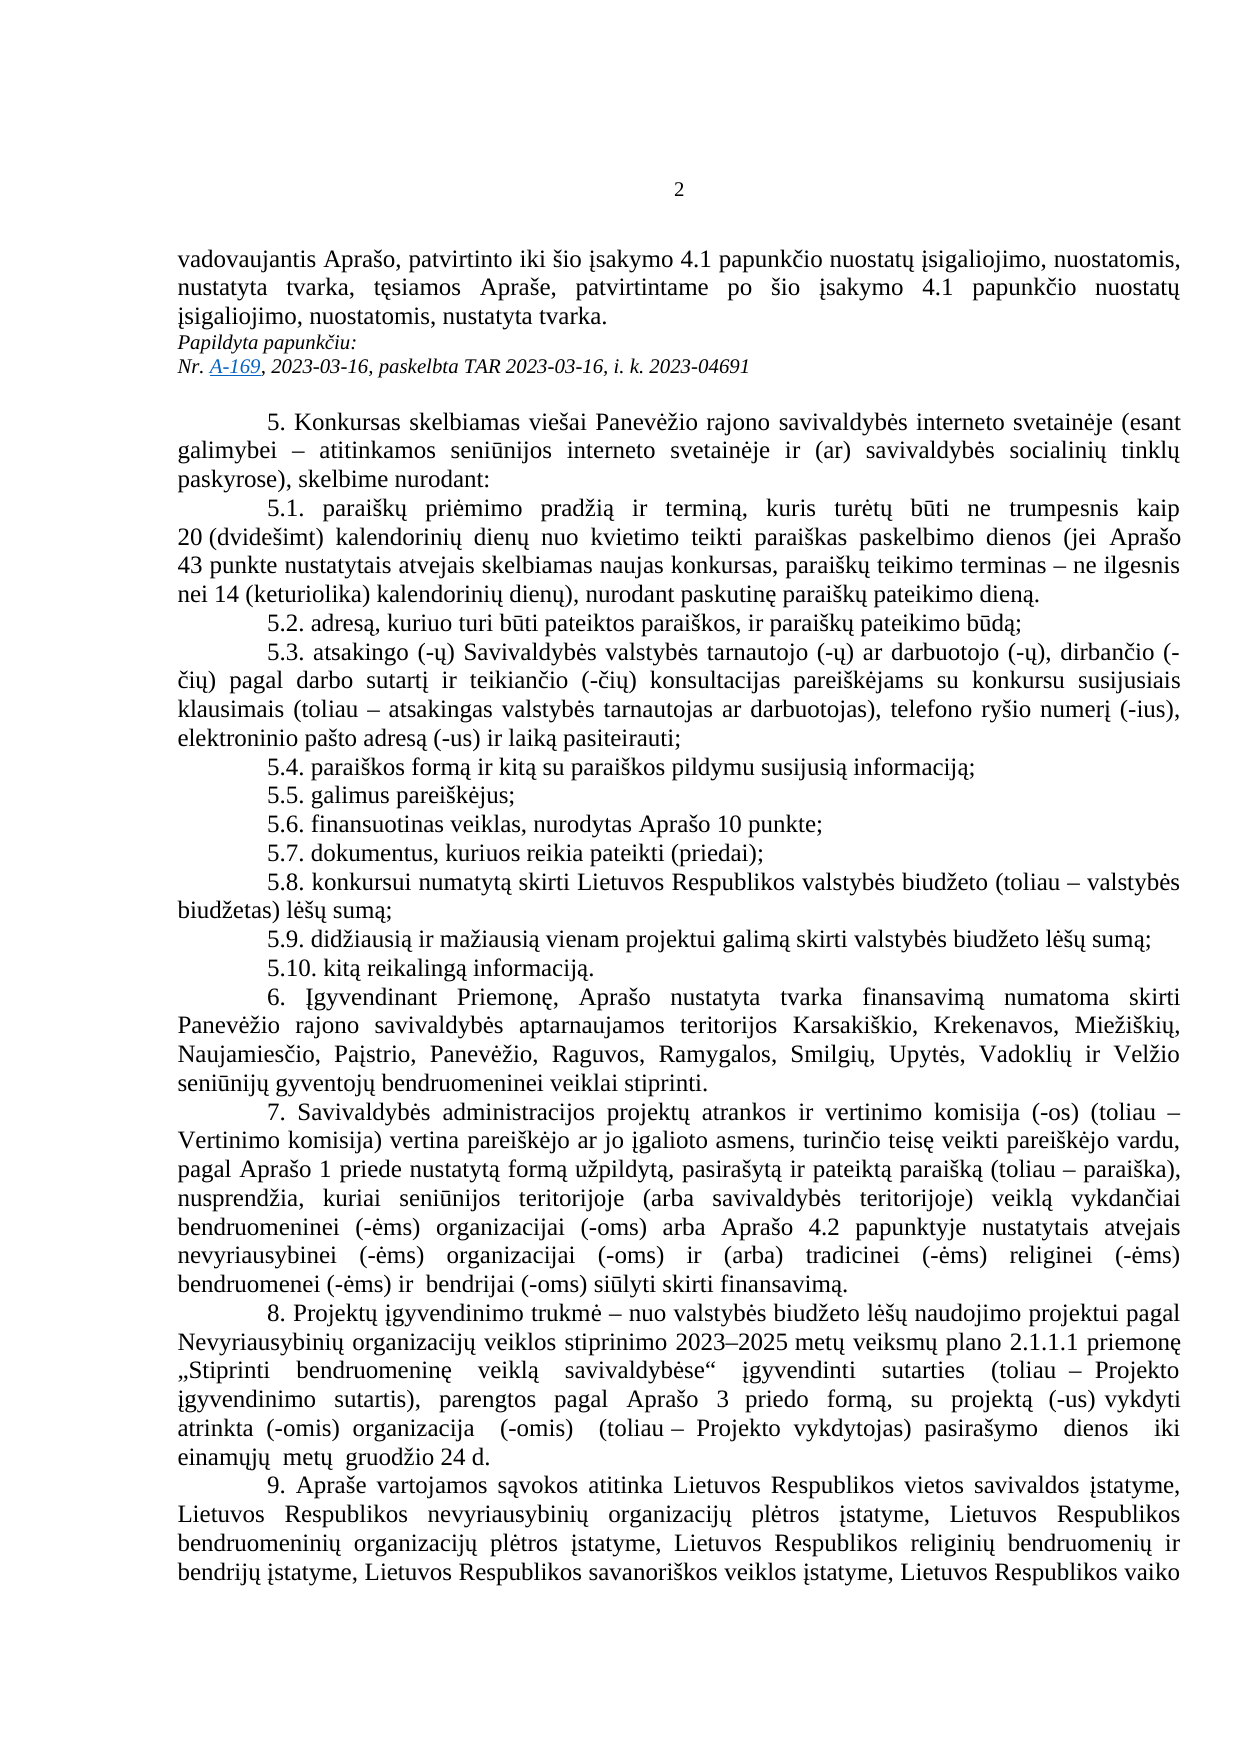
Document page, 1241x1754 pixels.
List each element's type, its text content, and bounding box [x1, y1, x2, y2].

text Nr. A-169, 2023-03-16, paskelbta TAR 2023-03-16, i. k. 2023-04691 [177, 354, 1181, 378]
text 5.1. paraiškų priėmimo pradžią ir terminą, kuris turėtų būti ne trumpesnis kaip 20 (dvidešimt) kalendorinių dienų nuo kvietimo teikti paraiškas paskelbimo dienos (jei Aprašo 43 punkte nustatytais atvejais skelbiamas naujas konkursas, paraiškų teikimo terminas – ne ilgesnis nei 14 (keturiolika) kalendorinių dienų), nurodant paskutinę paraiškų pateikimo dieną. [177, 493, 1181, 608]
text Papildyta papunkčiu: [177, 330, 1181, 354]
text 5.10. kitą reikalingą informaciją. [177, 953, 1181, 982]
text 5.4. paraiškos formą ir kitą su paraiškos pildymu susijusią informaciją; [177, 752, 1181, 781]
text 5.7. dokumentus, kuriuos reikia pateikti (priedai); [177, 838, 1181, 867]
text 7. Savivaldybės administracijos projektų atrankos ir vertinimo komisija (-os) (toliau – Vertinimo komisija) vertina pareiškėjo ar jo įgalioto asmens, turinčio teisę veikti pareiškėjo vardu, pagal Aprašo 1 priede nustatytą formą užpildytą, pasirašytą ir pateiktą paraišką (toliau – paraiška), nusprendžia, kuriai seniūnijos teritorijoje (arba savivaldybės teritorijoje) veiklą vykdančiai bendruomeninei (-ėms) organizacijai (-oms) arba Aprašo 4.2 papunktyje nustatytais atvejais nevyriausybinei (-ėms) organizacijai (-oms) ir (arba) tradicinei (-ėms) religinei (-ėms) bendruomenei (-ėms) ir bendrijai (-oms) siūlyti skirti finansavimą. [177, 1097, 1181, 1298]
text 5.9. didžiausią ir mažiausią vienam projektui galimą skirti valstybės biudžeto lėšų sumą; [177, 924, 1181, 953]
text 5.2. adresą, kuriuo turi būti pateiktos paraiškos, ir paraiškų pateikimo būdą; [177, 608, 1181, 637]
text 8. Projektų įgyvendinimo trukmė – nuo valstybės biudžeto lėšų naudojimo projektui pagal Nevyriausybinių organizacijų veiklos stiprinimo 2023–2025 metų veiksmų plano 2.1.1.1 priemonę „Stiprinti bendruomeninę veiklą savivaldybėse“ įgyvendinti sutarties (toliau – Projekto įgyvendinimo sutartis), parengtos pagal Aprašo 3 priedo formą, su projektą (-us) vykdyti atrinkta (-omis) organizacija (-omis) (toliau – Projekto vykdytojas) pasirašymo dienos iki einamųjų metų gruodžio 24 d. [177, 1298, 1181, 1471]
text 5.8. konkursui numatytą skirti Lietuvos Respublikos valstybės biudžeto (toliau – valstybės biudžetas) lėšų sumą; [177, 867, 1181, 924]
text 9. Apraše vartojamos sąvokos atitinka Lietuvos Respublikos vietos savivaldos įstatyme, Lietuvos Respublikos nevyriausybinių organizacijų plėtros įstatyme, Lietuvos Respublikos bendruomeninių organizacijų plėtros įstatyme, Lietuvos Respublikos religinių bendruomenių ir bendrijų įstatyme, Lietuvos Respublikos savanoriškos veiklos įstatyme, Lietuvos Respublikos vaiko [177, 1471, 1181, 1586]
text vadovaujantis Aprašo, patvirtinto iki šio įsakymo 4.1 papunkčio nuostatų įsigaliojimo, nuostatomis, nustatyta tvarka, tęsiamos Apraše, patvirtintame po šio įsakymo 4.1 papunkčio nuostatų įsigaliojimo, nuostatomis, nustatyta tvarka. [177, 244, 1181, 330]
text 5.6. finansuotinas veiklas, nurodytas Aprašo 10 punkte; [177, 809, 1181, 838]
text 5.5. galimus pareiškėjus; [177, 781, 1181, 809]
text 5. Konkursas skelbiamas viešai Panevėžio rajono savivaldybės interneto svetainėje (esant galimybei – atitinkamos seniūnijos interneto svetainėje ir (ar) savivaldybės socialinių tinklų paskyrose), skelbime nurodant: [177, 407, 1181, 493]
text 6. Įgyvendinant Priemonę, Aprašo nustatyta tvarka finansavimą numatoma skirti Panevėžio rajono savivaldybės aptarnaujamos teritorijos Karsakiškio, Krekenavos, Miežiškių, Naujamiesčio, Paįstrio, Panevėžio, Raguvos, Ramygalos, Smilgių, Upytės, Vadoklių ir Velžio seniūnijų gyventojų bendruomeninei veiklai stiprinti. [177, 982, 1181, 1097]
text 5.3. atsakingo (-ų) Savivaldybės valstybės tarnautojo (-ų) ar darbuotojo (-ų), dirbančio (-čių) pagal darbo sutartį ir teikiančio (-čių) konsultacijas pareiškėjams su konkursu susijusiais klausimais (toliau – atsakingas valstybės tarnautojas ar darbuotojas), telefono ryšio numerį (-ius), elektroninio pašto adresą (-us) ir laiką pasiteirauti; [177, 637, 1181, 752]
